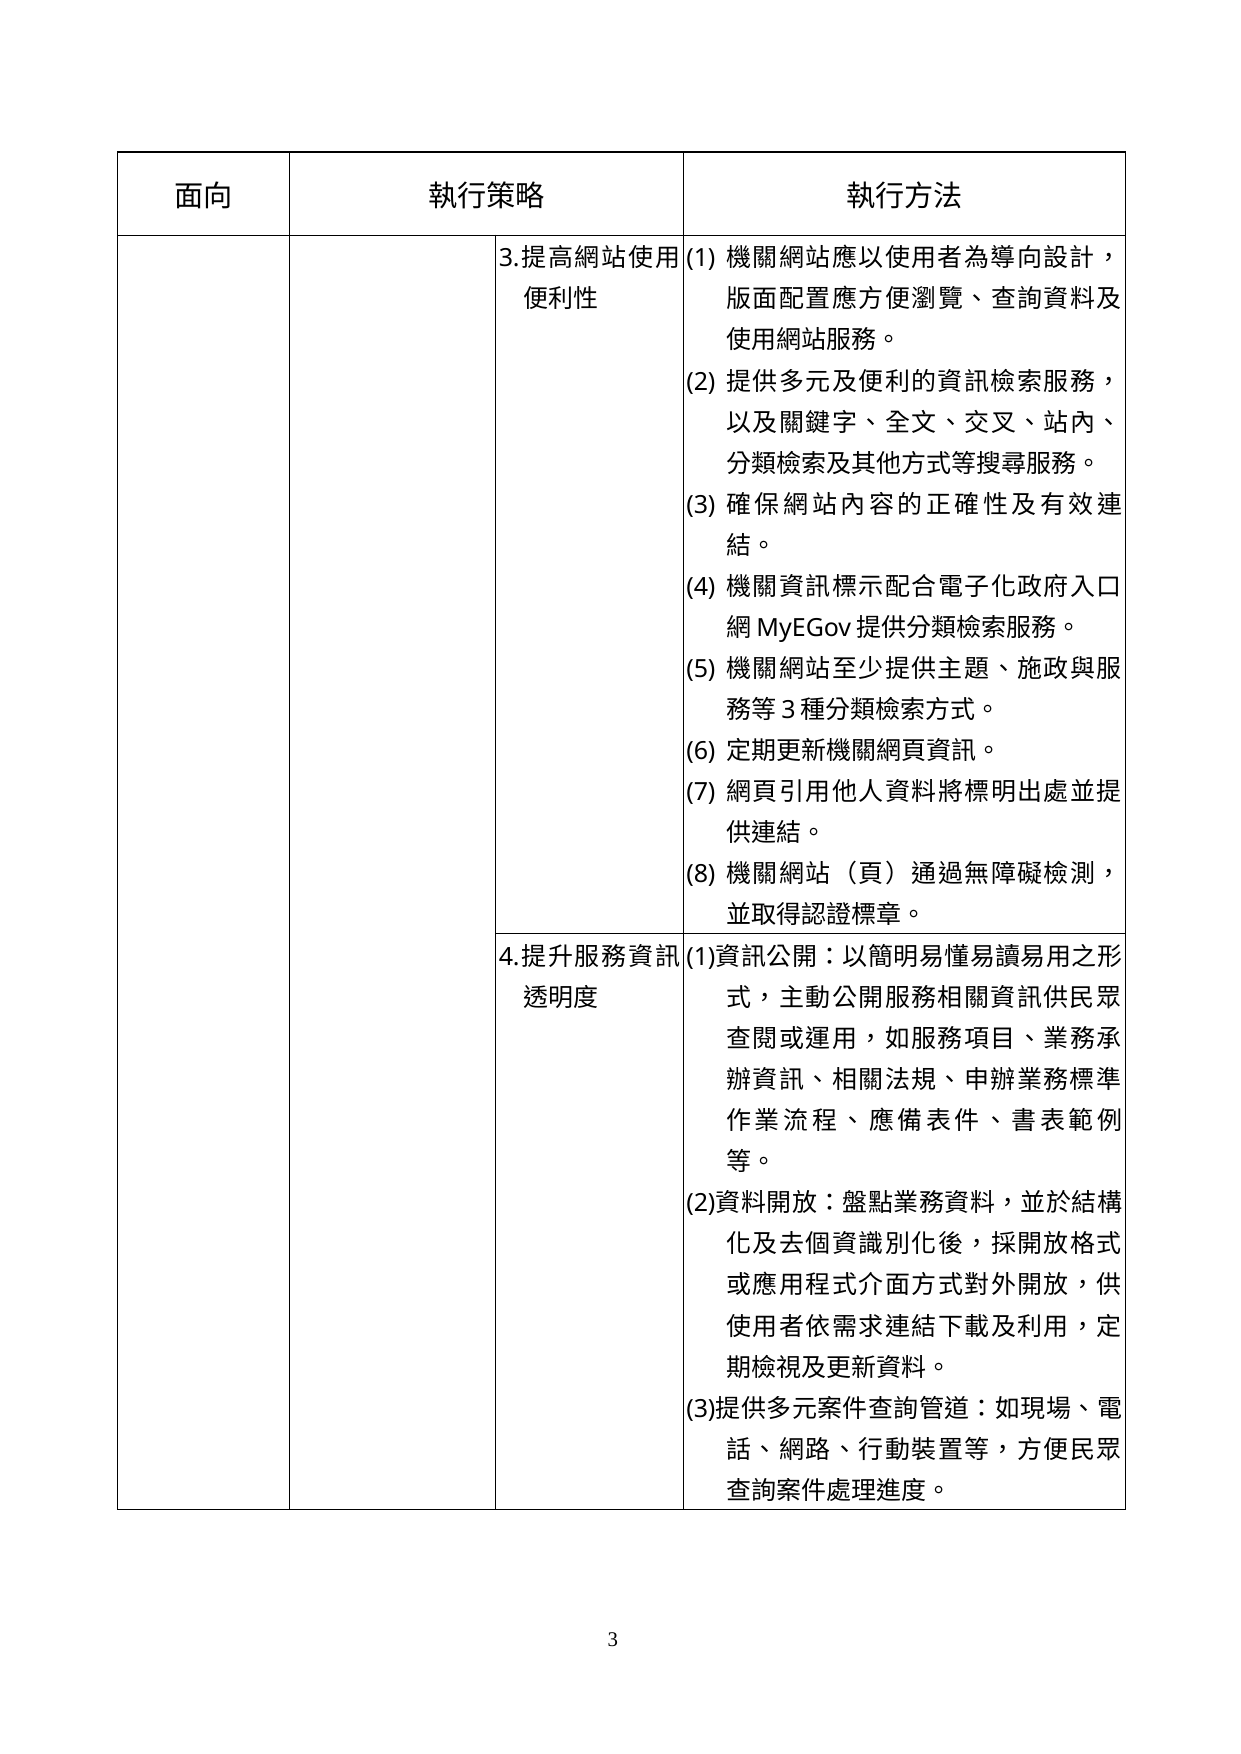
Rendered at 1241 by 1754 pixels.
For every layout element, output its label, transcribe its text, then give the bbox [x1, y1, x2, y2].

table_header 執行策略 [290, 153, 683, 234]
table_cell [290, 236, 495, 1509]
table_cell 4.提升服務資訊透明度 [496, 934, 683, 1509]
table_cell 機關網站應以使用者為導向設計，版面配置應方便瀏覽、查詢資料及使用網站服務。 提供多元及便利的資訊檢索服務，以及關鍵字、全文、交叉、站內、分類檢索及其他方式等搜尋服務。 確保網站內容的正確性及有效連結。 機關資訊標示配合電子化政府入口網MyEGov提供分類檢索服務。 機關網站至少提供主題、施政與服務等3種分類檢索方式。 定期更新機關網頁資訊。 網頁引用他人資料將標明出處並提供連結。 機關網站（頁）通過無障礙檢測，並取得認證標章。 [684, 236, 1125, 933]
table_cell (1)資訊公開：以簡明易懂易讀易用之形式，主動公開服務相關資訊供民眾查閱或運用，如服務項目、業務承辦資訊、相關法規、申辦業務標準作業流程、應備表件、書表範例等。 (2)資料開放：盤點業務資料，並於結構化及去個資識別化後，採開放格式或應用程式介面方式對外開放，供使用者依需求連結下載及利用，定期檢視及更新資料。 (3)提供多元案件查詢管道：如現場、電話、網路、行動裝置等，方便民眾查詢案件處理進度。 [684, 934, 1125, 1509]
table_cell 3.提高網站使用便利性 [496, 236, 683, 933]
table_header 面向 [118, 153, 289, 234]
table_header 執行方法 [684, 153, 1125, 234]
table_cell [118, 236, 289, 1509]
